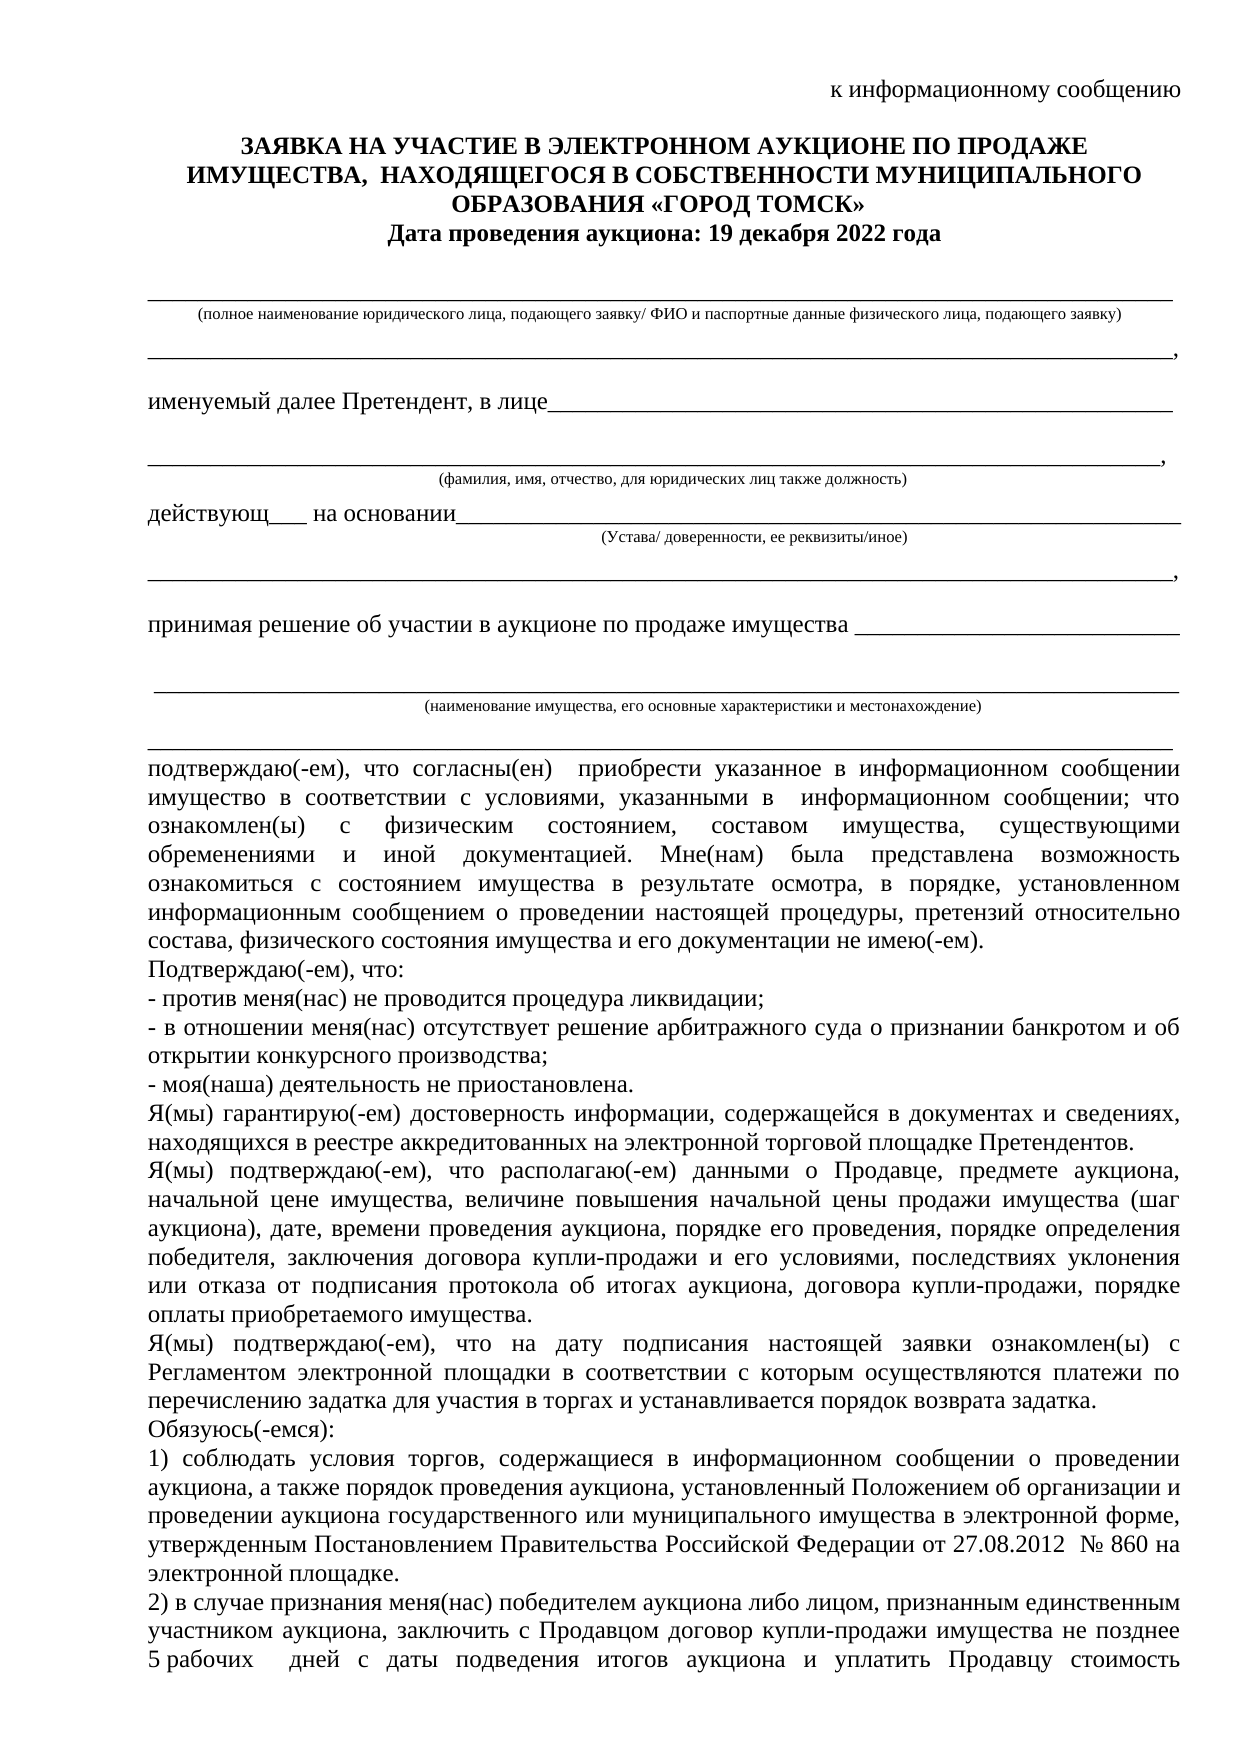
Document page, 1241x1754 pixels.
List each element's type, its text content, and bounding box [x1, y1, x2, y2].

text - в отношении меня(нас) отсутствует решение арбитражного суда о признании банкротом и об открытии конкурсного производства; [148, 1012, 1181, 1069]
text (наименование имущества, его основные характеристики и местонахождение) [148, 695, 1183, 724]
text ЗАЯВКА НА УЧАСТИЕ В ЭЛЕКТРОННОМ АУКЦИОНЕ ПО ПРОДАЖЕ ИМУЩЕСТВА, НАХОДЯЩЕГОСЯ В СОБСТВЕННОСТИ МУНИЦИПАЛЬНОГО ОБРАЗОВАНИЯ «ГОРОД ТОМСК» [148, 131, 1181, 218]
text __________________________________________________________________________________ [148, 275, 1183, 304]
text - моя(наша) деятельность не приостановлена. [148, 1069, 1181, 1098]
text __________________________________________________________________________________ [148, 667, 1183, 695]
text 1) соблюдать условия торгов, содержащиеся в информационном сообщении о проведении аукциона, а также порядок проведения аукциона, установленный Положением об организации и проведении аукциона государственного или муниципального имущества в электронной форме, утвержденным Постановлением Правительства Российской Федерации от 27.08.2012 № 860 на электронной площадке. [148, 1443, 1181, 1587]
text действующ___ на основании__________________________________________________________ [148, 498, 1183, 527]
text Дата проведения аукциона: 19 декабря 2022 года [118, 218, 1181, 246]
text (фамилия, имя, отчество, для юридических лиц также должность) [162, 469, 1183, 498]
text __________________________________________________________________________________, [148, 333, 1183, 361]
text Подтверждаю(-ем), что: [148, 954, 1181, 983]
text - против меня(нас) не проводится процедура ликвидации; [148, 983, 1181, 1012]
text именуемый далее Претендент, в лице__________________________________________________ [148, 386, 1183, 415]
text Я(мы) подтверждаю(-ем), что располагаю(-ем) данными о Продавце, предмете аукциона, начальной цене имущества, величине повышения начальной цены продажи имущества (шаг аукциона), дате, времени проведения аукциона, порядке его проведения, порядке определения победителя, заключения договора купли-продажи и его условиями, последствиях уклонения или отказа от подписания протокола об итогах аукциона, договора купли-продажи, порядке оплаты приобретаемого имущества. [148, 1155, 1181, 1328]
text 2) в случае признания меня(нас) победителем аукциона либо лицом, признанным единственным участником аукциона, заключить с Продавцом договор купли-продажи имущества не позднее 5 рабочих дней с даты подведения итогов аукциона и уплатить Продавцу стоимость [148, 1587, 1181, 1673]
text (Устава/ доверенности, ее реквизиты/иное) [162, 527, 1183, 555]
text (полное наименование юридического лица, подающего заявку/ ФИО и паспортные данные физического лица, подающего заявку) [148, 304, 1183, 333]
text Я(мы) гарантирую(-ем) достоверность информации, содержащейся в документах и сведениях, находящихся в реестре аккредитованных на электронной торговой площадке Претендентов. [148, 1098, 1181, 1155]
text подтверждаю(-ем), что согласны(ен) приобрести указанное в информационном сообщении имущество в соответствии с условиями, указанными в информационном сообщении; что ознакомлен(ы) с физическим состоянием, составом имущества, существующими обременениями и иной документацией. Мне(нам) была представлена возможность ознакомиться с состоянием имущества в результате осмотра, в порядке, установленном информационным сообщением о проведении настоящей процедуры, претензий относительно состава, физического состояния имущества и его документации не имею(-ем). [148, 753, 1181, 954]
text Обязуюсь(-емся): [148, 1414, 1181, 1443]
text _________________________________________________________________________________, [148, 440, 1183, 469]
text __________________________________________________________________________________, [148, 555, 1183, 584]
text Я(мы) подтверждаю(-ем), что на дату подписания настоящей заявки ознакомлен(ы) с Регламентом электронной площадки в соответствии с которым осуществляются платежи по перечислению задатка для участия в торгах и устанавливается порядок возврата задатка. [148, 1328, 1181, 1414]
text к информационному сообщению [89, 74, 1181, 103]
text __________________________________________________________________________________ [148, 724, 1183, 753]
text принимая решение об участии в аукционе по продаже имущества __________________________ [148, 609, 1183, 638]
